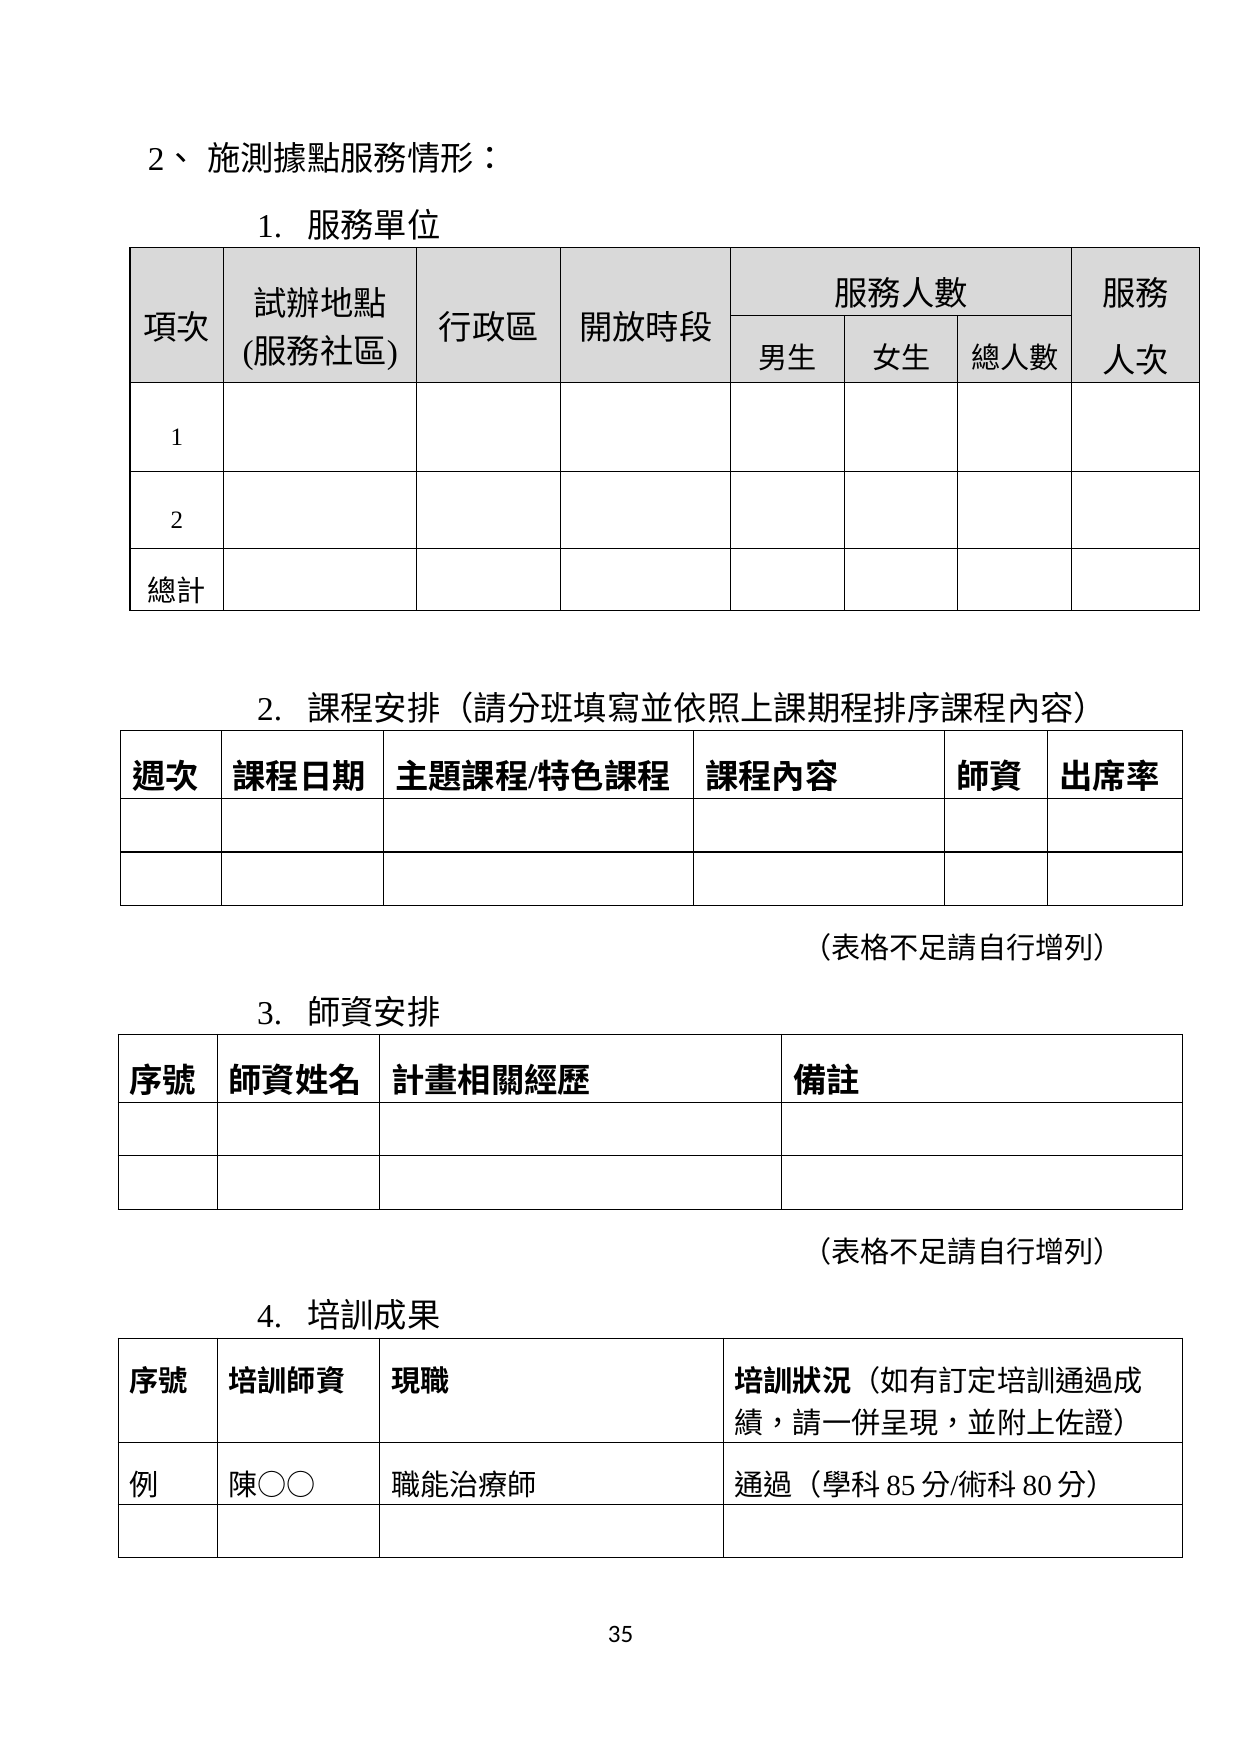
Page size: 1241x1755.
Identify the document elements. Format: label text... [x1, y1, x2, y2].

table_cell [417, 472, 560, 548]
table_cell [380, 1505, 723, 1557]
table_cell [731, 383, 844, 471]
table_header 計畫相關經歷 [380, 1035, 781, 1102]
list 課程安排（請分班填寫並依照上課期程排序課程內容） [257, 682, 1122, 730]
table_cell [224, 549, 416, 610]
table_cell 1 [131, 383, 223, 471]
table_cell [222, 853, 383, 905]
table_header 服務 人次 [1072, 248, 1199, 382]
table_cell [417, 549, 560, 610]
table_cell [561, 383, 730, 471]
table_cell [782, 1103, 1182, 1155]
table_header 開放時段 [561, 248, 730, 382]
table_cell [218, 1156, 379, 1208]
table_header 週次 [121, 731, 221, 798]
table_cell [945, 853, 1047, 905]
table_cell [224, 383, 416, 471]
table_cell [561, 549, 730, 610]
table_cell [119, 1103, 217, 1155]
table_cell 男生 [731, 316, 844, 382]
table_cell [218, 1103, 379, 1155]
table_cell [945, 799, 1047, 851]
table_header 序號 [119, 1339, 217, 1442]
table_cell 2 [131, 472, 223, 548]
table_cell [958, 383, 1071, 471]
text （表格不足請自行增列） [192, 924, 1122, 967]
table_cell [782, 1156, 1182, 1208]
table_header 師資 [945, 731, 1047, 798]
table_cell 職能治療師 [380, 1443, 723, 1504]
table_cell [121, 853, 221, 905]
table_cell [845, 549, 957, 610]
table_header 主題課程/特色課程 [384, 731, 693, 798]
table_header 培訓狀況（如有訂定培訓通過成績，請一併呈現，並附上佐證） [724, 1339, 1182, 1442]
table_header 課程內容 [694, 731, 944, 798]
list 培訓成果 [257, 1289, 1122, 1337]
text （表格不足請自行增列） [192, 1228, 1122, 1271]
table_cell [694, 853, 944, 905]
list 師資安排 [257, 986, 1122, 1034]
table_cell 女生 [845, 316, 957, 382]
table_header 序號 [119, 1035, 217, 1102]
table_cell [218, 1505, 379, 1557]
table_header 項次 [131, 248, 223, 382]
table_cell [561, 472, 730, 548]
table_cell 總人數 [958, 316, 1071, 382]
table_cell [380, 1156, 781, 1208]
table_cell [384, 853, 693, 905]
table_cell [119, 1156, 217, 1208]
table_cell [222, 799, 383, 851]
table_cell 通過（學科85分/術科80分） [724, 1443, 1182, 1504]
list 施測據點服務情形： [148, 132, 1122, 180]
table_cell [1072, 472, 1199, 548]
table_cell 總計 [131, 549, 223, 610]
table_cell [224, 472, 416, 548]
table_cell [119, 1505, 217, 1557]
table_cell [731, 549, 844, 610]
table_header 出席率 [1048, 731, 1182, 798]
table_header 行政區 [417, 248, 560, 382]
table_cell [384, 799, 693, 851]
table_cell [694, 799, 944, 851]
table_cell [845, 383, 957, 471]
table_cell 陳○○ [218, 1443, 379, 1504]
table_cell [380, 1103, 781, 1155]
table_cell [845, 472, 957, 548]
table_header 培訓師資 [218, 1339, 379, 1442]
table_cell [1048, 799, 1182, 851]
list 服務單位 [257, 199, 1122, 247]
table_header 現職 [380, 1339, 723, 1442]
table_cell [121, 799, 221, 851]
table_cell [1072, 383, 1199, 471]
table_cell [1072, 549, 1199, 610]
table_cell [724, 1505, 1182, 1557]
table_header 試辦地點 (服務社區) [224, 248, 416, 382]
table_header 服務人數 [731, 248, 1071, 315]
table_cell [1048, 853, 1182, 905]
table_cell [958, 472, 1071, 548]
table_cell 例 [119, 1443, 217, 1504]
table_cell [731, 472, 844, 548]
table_cell [417, 383, 560, 471]
table_header 師資姓名 [218, 1035, 379, 1102]
table_cell [958, 549, 1071, 610]
table_header 備註 [782, 1035, 1182, 1102]
table_header 課程日期 [222, 731, 383, 798]
